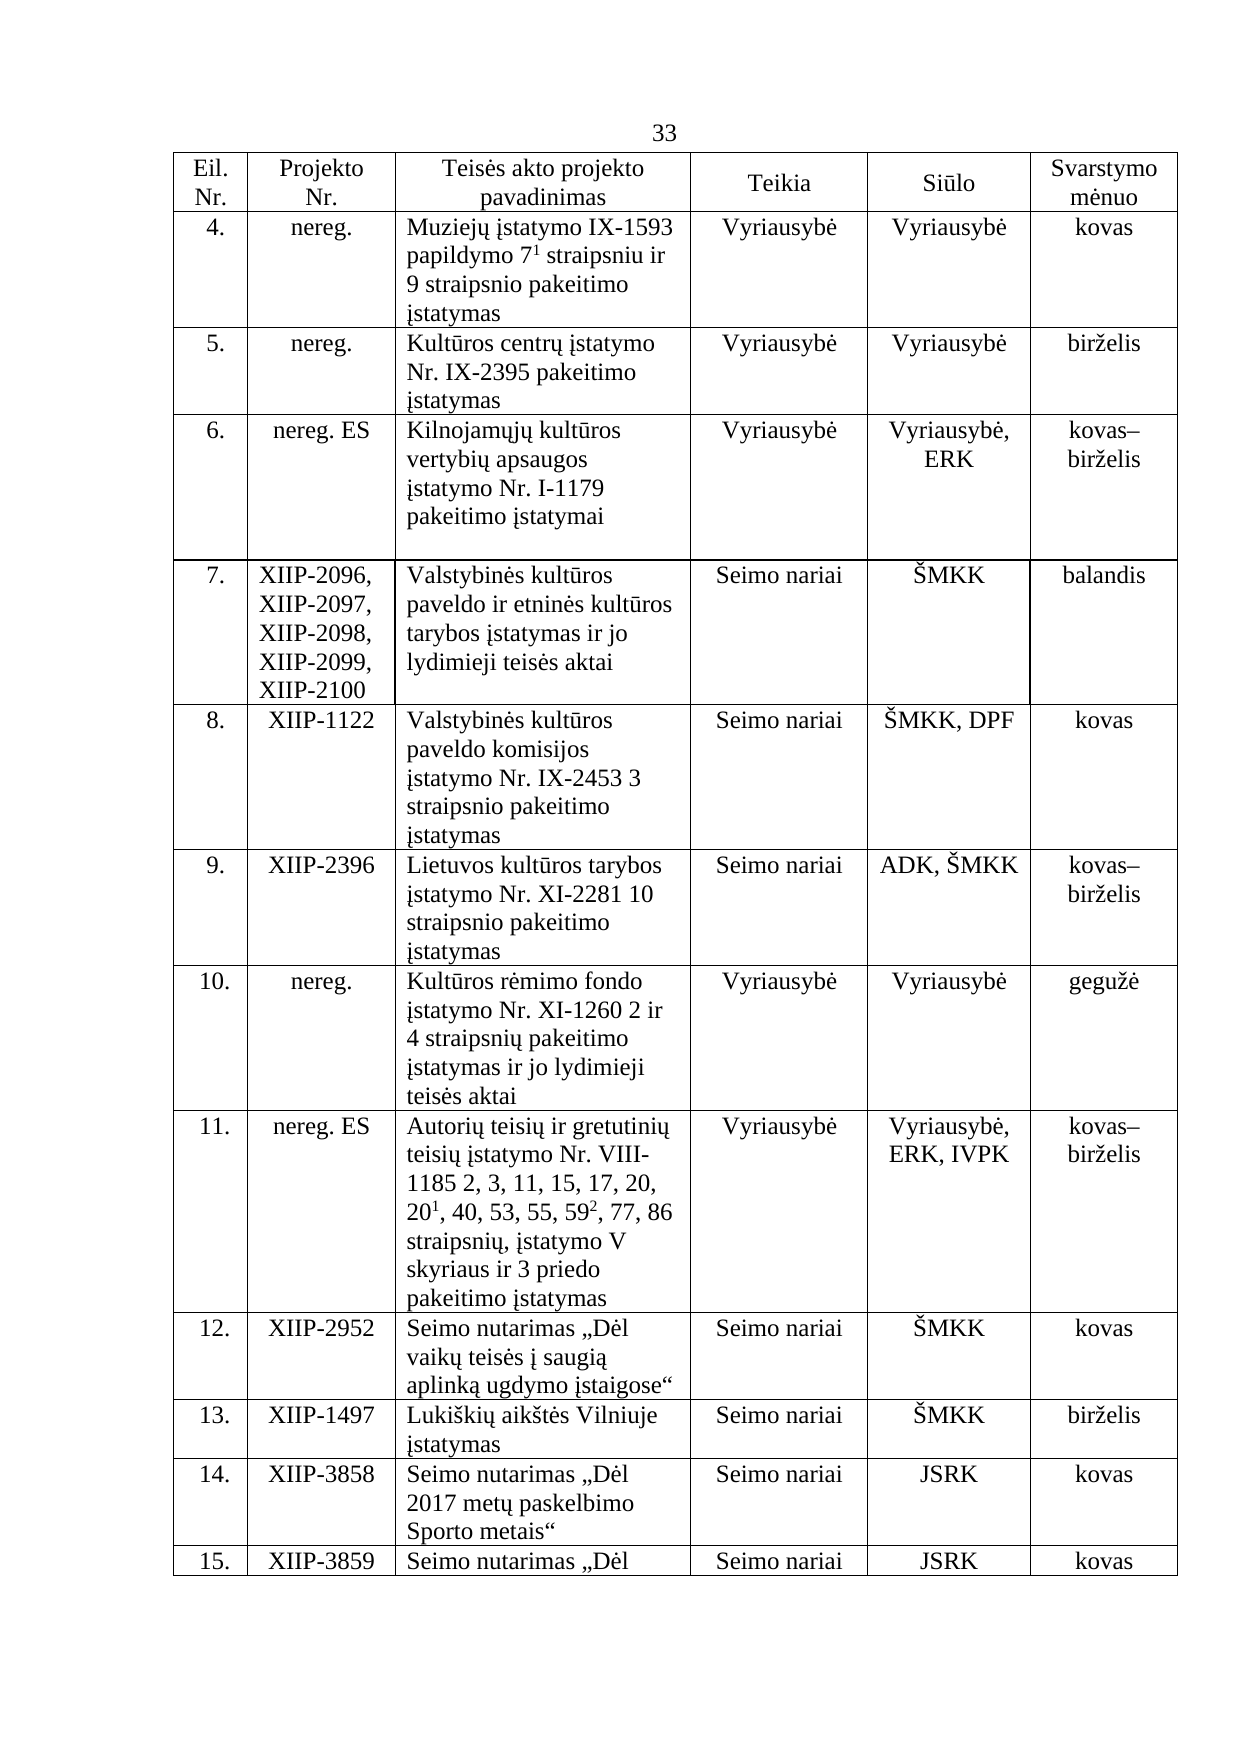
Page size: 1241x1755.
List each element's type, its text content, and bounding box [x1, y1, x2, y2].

table_cell XIIP-1122 [248, 705, 395, 849]
table_cell Vyriausybė [691, 1111, 867, 1312]
table_cell Seimo nutarimas „Dėl 2017 metų paskelbimo Sporto metais“ [396, 1459, 690, 1545]
table_cell Kilnojamųjų kultūros vertybių apsaugos įstatymo Nr. I-1179 pakeitimo įstatymai [396, 415, 690, 559]
table_cell ŠMKK, DPF [868, 705, 1030, 849]
table_cell JSRK [868, 1546, 1030, 1575]
table_cell Vyriausybė [868, 212, 1030, 327]
table_cell kovas– birželis [1031, 1111, 1177, 1312]
table_cell nereg. [248, 212, 395, 327]
table_cell 4. [174, 212, 247, 327]
table_cell balandis [1031, 561, 1177, 704]
table_cell kovas [1031, 212, 1177, 327]
table_cell JSRK [868, 1459, 1030, 1545]
table_cell gegužė [1031, 966, 1177, 1110]
table_cell Autorių teisių ir gretutinių teisių įstatymo Nr. VIII-1185 2, 3, 11, 15, 17, 20, 201, 40, 53, 55, 592, 77, 86 straipsnių, įstatymo V skyriaus ir 3 priedo pakeitimo įstatymas [396, 1111, 690, 1312]
table_cell Vyriausybė [691, 966, 867, 1110]
table_cell ADK, ŠMKK [868, 850, 1030, 965]
table_cell 11. [174, 1111, 247, 1312]
table_header Teikia [691, 153, 867, 211]
table_header Siūlo [868, 153, 1030, 211]
table_cell 14. [174, 1459, 247, 1545]
table_cell Lukiškių aikštės Vilniuje įstatymas [396, 1400, 690, 1458]
table_cell 6. [174, 415, 247, 559]
table_cell 7. [174, 561, 247, 704]
table_cell Seimo nutarimas „Dėl [396, 1546, 690, 1575]
table_header Projekto Nr. [248, 153, 395, 211]
table_header Teisės akto projekto pavadinimas [396, 153, 690, 211]
table_cell 5. [174, 328, 247, 414]
table_cell nereg. ES [248, 1111, 395, 1312]
table_cell kovas [1031, 705, 1177, 849]
table_cell Vyriausybė, ERK, IVPK [868, 1111, 1030, 1312]
table_cell Valstybinės kultūros paveldo ir etninės kultūros tarybos įstatymas ir jo lydimieji teisės aktai [396, 561, 690, 704]
table_cell Lietuvos kultūros tarybos įstatymo Nr. XI-2281 10 straipsnio pakeitimo įstatymas [396, 850, 690, 965]
table_cell Seimo nariai [691, 850, 867, 965]
table_cell Seimo nariai [691, 1400, 867, 1458]
table_cell Vyriausybė, ERK [868, 415, 1030, 559]
table_cell ŠMKK [868, 561, 1029, 704]
table_cell Muziejų įstatymo IX-1593 papildymo 71 straipsniu ir 9 straipsnio pakeitimo įstatymas [396, 212, 690, 327]
table_cell kovas– birželis [1031, 850, 1177, 965]
table_cell nereg. [248, 328, 395, 414]
table_cell birželis [1031, 328, 1177, 414]
table_cell Vyriausybė [691, 328, 867, 414]
table_cell Vyriausybė [691, 415, 867, 559]
table_cell Valstybinės kultūros paveldo komisijos įstatymo Nr. IX-2453 3 straipsnio pakeitimo įstatymas [396, 705, 690, 849]
table_header Eil. Nr. [174, 153, 247, 211]
table_cell birželis [1031, 1400, 1177, 1458]
table_cell 10. [174, 966, 247, 1110]
table_cell 9. [174, 850, 247, 965]
table_cell Seimo nariai [691, 1313, 867, 1399]
table_cell Vyriausybė [868, 328, 1030, 414]
table_cell 15. [174, 1546, 247, 1575]
table_cell Vyriausybė [868, 966, 1030, 1110]
table_cell kovas– birželis [1031, 415, 1177, 559]
table_cell Kultūros rėmimo fondo įstatymo Nr. XI-1260 2 ir 4 straipsnių pakeitimo įstatymas ir jo lydimieji teisės aktai [396, 966, 690, 1110]
table_cell Seimo nariai [691, 561, 867, 704]
table_cell nereg. [248, 966, 395, 1110]
table_cell XIIP-3858 [248, 1459, 395, 1545]
table_cell kovas [1031, 1546, 1177, 1575]
table_cell Seimo nariai [691, 1546, 867, 1575]
table_cell XIIP-2952 [248, 1313, 395, 1399]
table_cell XIIP-3859 [248, 1546, 395, 1575]
table_cell ŠMKK [868, 1400, 1030, 1458]
table_cell XIIP-2396 [248, 850, 395, 965]
table_cell XIIP-1497 [248, 1400, 395, 1458]
table_cell kovas [1031, 1459, 1177, 1545]
table_cell Vyriausybė [691, 212, 867, 327]
table_cell Kultūros centrų įstatymo Nr. IX-2395 pakeitimo įstatymas [396, 328, 690, 414]
table_cell 13. [174, 1400, 247, 1458]
table_cell XIIP-2096, XIIP-2097, XIIP-2098, XIIP-2099, XIIP-2100 [248, 561, 394, 704]
table_cell 12. [174, 1313, 247, 1399]
table_cell 8. [174, 705, 247, 849]
table_header Svarstymo mėnuo [1031, 153, 1177, 211]
table_cell ŠMKK [868, 1313, 1030, 1399]
table_cell Seimo nariai [691, 1459, 867, 1545]
table_cell nereg. ES [248, 415, 395, 559]
table_cell Seimo nutarimas „Dėl vaikų teisės į saugią aplinką ugdymo įstaigose“ [396, 1313, 690, 1399]
table_cell Seimo nariai [691, 705, 867, 849]
table_cell kovas [1031, 1313, 1177, 1399]
